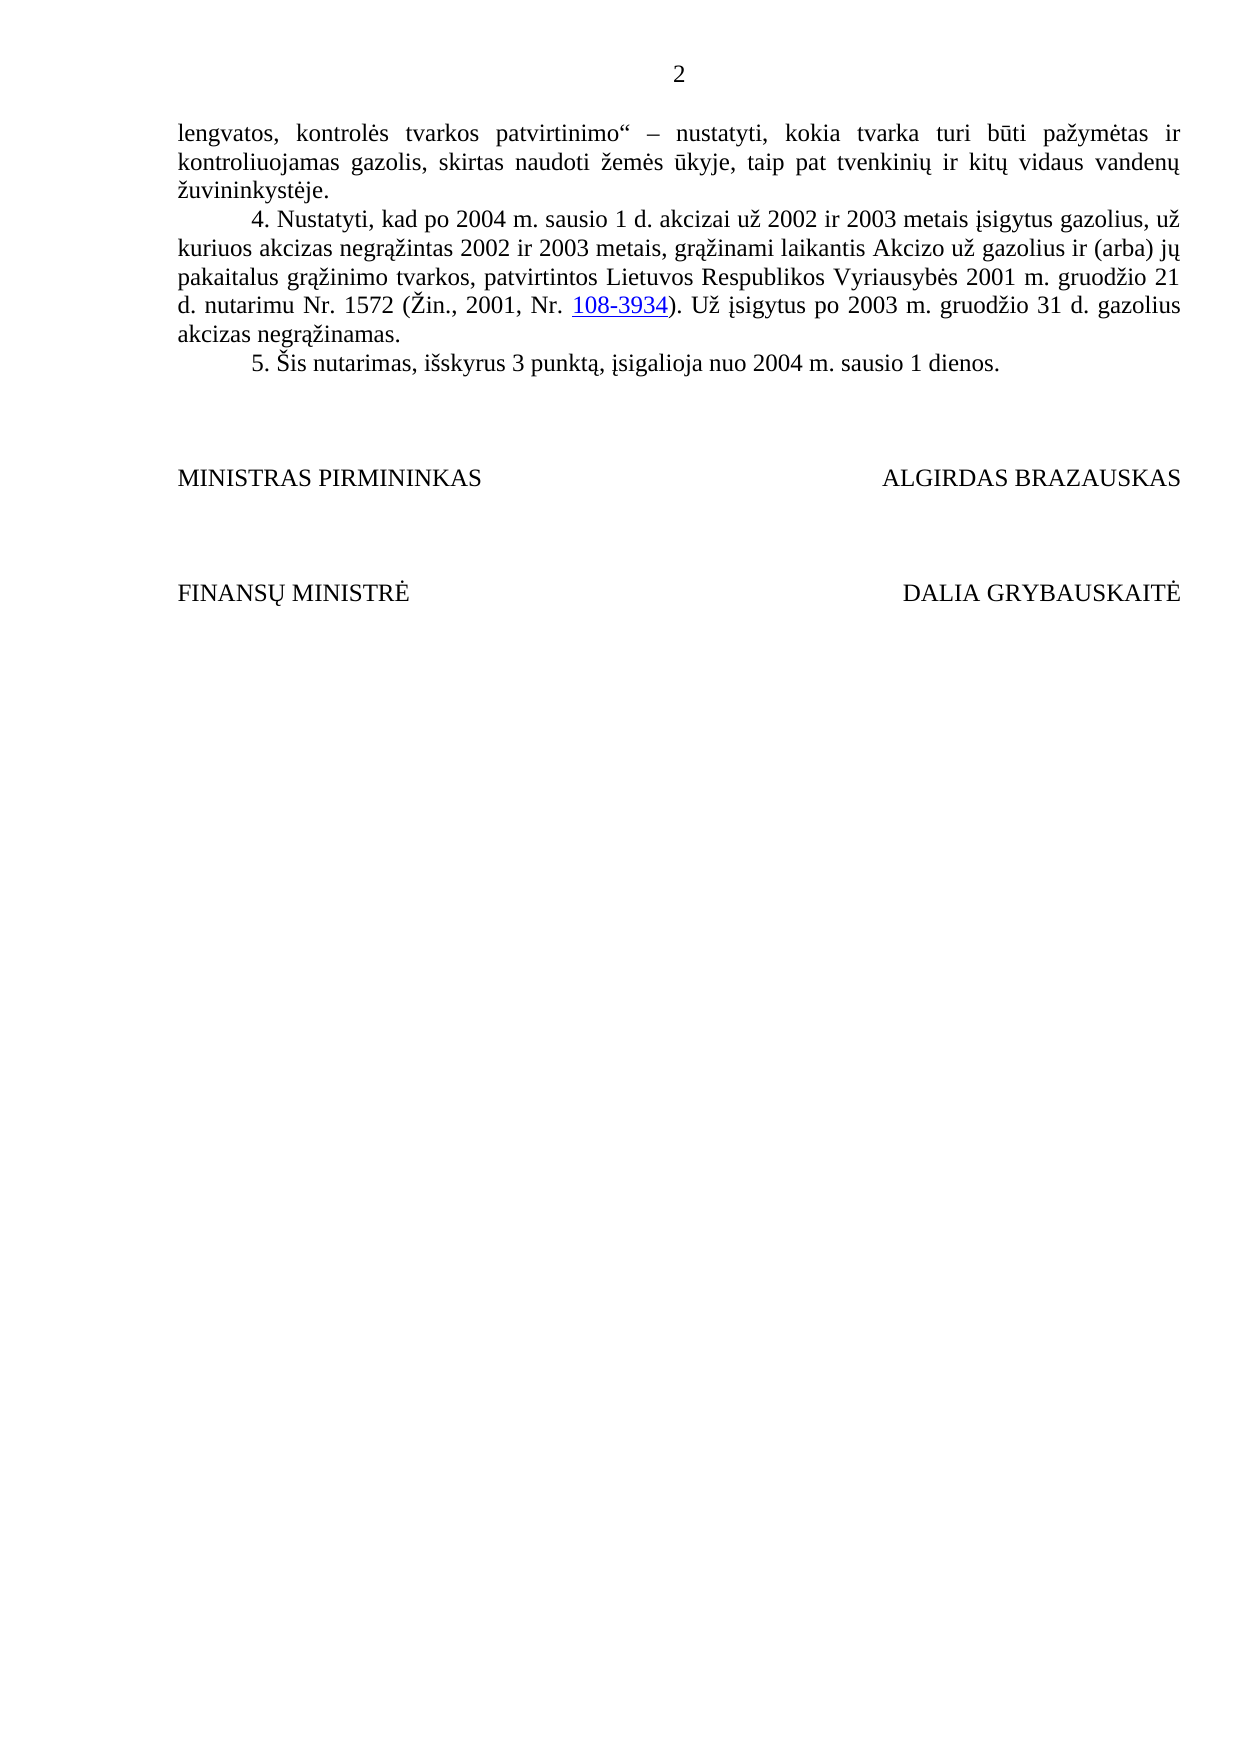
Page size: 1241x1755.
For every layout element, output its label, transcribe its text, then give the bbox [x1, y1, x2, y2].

text 4. Nustatyti, kad po 2004 m. sausio 1 d. akcizai už 2002 ir 2003 metais įsigytus gazolius, už kuriuos akcizas negrąžintas 2002 ir 2003 metais, grąžinami laikantis Akcizo už gazolius ir (arba) jų pakaitalus grąžinimo tvarkos, patvirtintos Lietuvos Respublikos Vyriausybės 2001 m. gruodžio 21 d. nutarimu Nr. 1572 (Žin., 2001, Nr. 108-3934). Už įsigytus po 2003 m. gruodžio 31 d. gazolius akcizas negrąžinamas. [177, 204, 1181, 348]
text MINISTRAS PIRMININKAS ALGIRDAS BRAZAUSKAS [177, 463, 1181, 492]
text FINANSŲ MINISTRĖ DALIA GRYBAUSKAITĖ [177, 578, 1181, 607]
text 5. Šis nutarimas, išskyrus 3 punktą, įsigalioja nuo 2004 m. sausio 1 dienos. [177, 348, 1181, 377]
text lengvatos, kontrolės tvarkos patvirtinimo“ – nustatyti, kokia tvarka turi būti pažymėtas ir kontroliuojamas gazolis, skirtas naudoti žemės ūkyje, taip pat tvenkinių ir kitų vidaus vandenų žuvininkystėje. [177, 118, 1181, 204]
